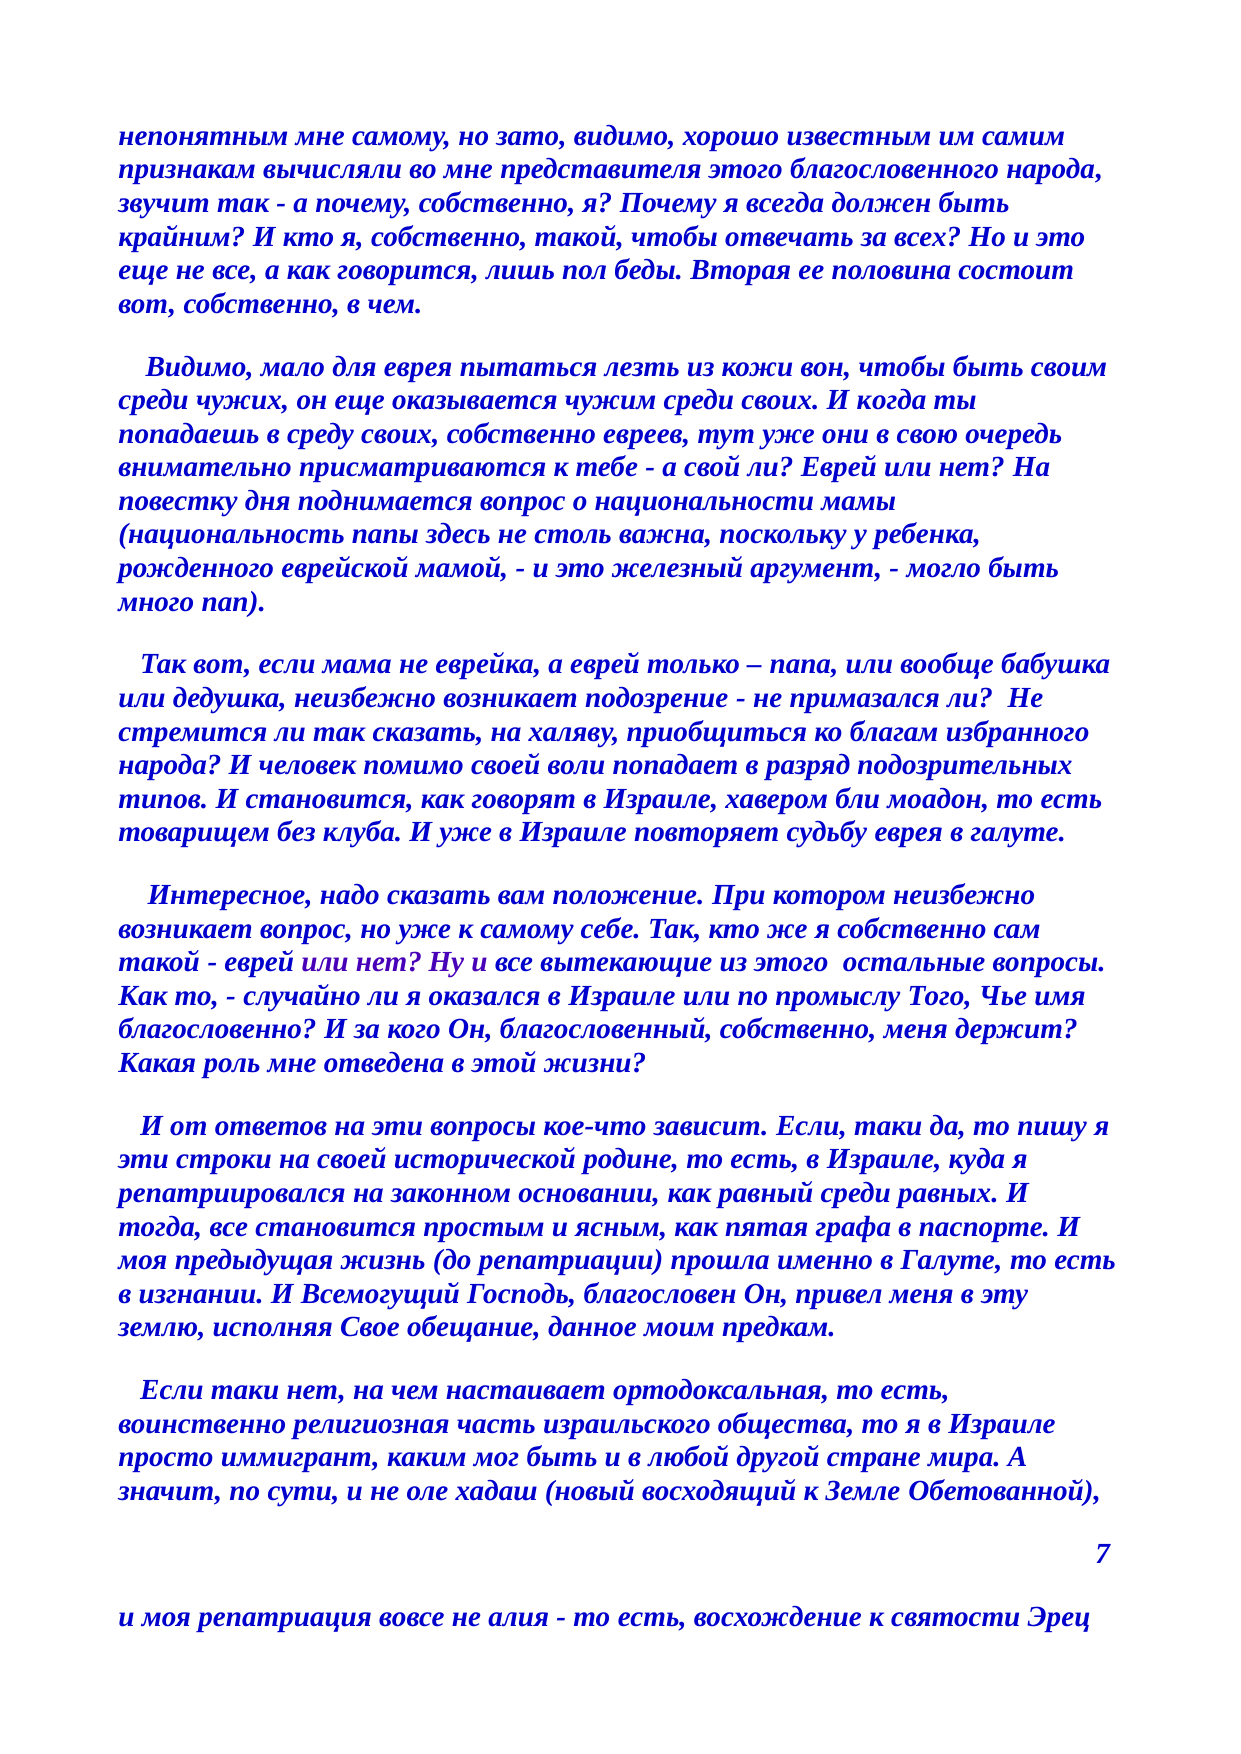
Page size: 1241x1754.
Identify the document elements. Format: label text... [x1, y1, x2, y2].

table_header непонятным мне самому, но зато, видимо, хорошо известным им самим признакам вычисляли во мне представителя этого благословенного народа, звучит так - а почему, собственно, я? Почему я всегда должен быть крайним? И кто я, собственно, такой, чтобы отвечать за всех? Но и это еще не все, а как говорится, лишь пол беды. Вторая ее половина состоит вот, собственно, в чем. Видимо, мало для еврея пытаться лезть из кожи вон, чтобы быть своим среди чужих, он еще оказывается чужим среди своих. И когда ты попадаешь в среду своих, собственно евреев, тут уже они в свою очередь внимательно присматриваются к тебе - а свой ли? Еврей или нет? На повестку дня поднимается вопрос о национальности мамы (национальность папы здесь не столь важна, поскольку у ребенка, рожденного еврейской мамой, - и это железный аргумент, - могло быть много пап). Так вот, если мама не еврейка, а еврей только – папа, или вообще бабушка или дедушка, неизбежно возникает подозрение - не примазался ли? Не стремится ли так сказать, на халяву, приобщиться ко благам избранного народа? И человек помимо своей воли попадает в разряд подозрительных типов. И становится, как говорят в Израиле, хавером бли моадон, то есть товарищем без клуба. И уже в Израиле повторяет судьбу еврея в галуте. Интересное, надо сказать вам положение. При котором неизбежно возникает вопрос, но уже к самому себе. Так, кто же я собственно сам такой - еврей или нет? Ну и все вытекающие из этого остальные вопросы. Как то, - случайно ли я оказался в Израиле или по промыслу Того, Чье имя благословенно? И за кого Он, благословенный, собственно, меня держит? Какая роль мне отведена в этой жизни? И от ответов на эти вопросы кое-что зависит. Если, таки да, то пишу я эти строки на своей исторической родине, то есть, в Израиле, куда я репатриировался на законном основании, как равный среди равных. И тогда, все становится простым и ясным, как пятая графа в паспорте. И моя предыдущая жизнь (до репатриации) прошла именно в Галуте, то есть в изгнании. И Всемогущий Господь, благословен Он, привел меня в эту землю, исполняя Свое обещание, данное моим предкам. Если таки нет, на чем настаивает ортодоксальная, то есть, воинственно религиозная часть израильского общества, то я в Израиле просто иммигрант, каким мог быть и в любой другой стране мира. А значит, по сути, и не оле хадаш (новый восходящий к Земле Обетованной), 7 и моя репатриация вовсе не алия - то есть, восхождение к святости Эрец [118, 118, 1122, 1633]
